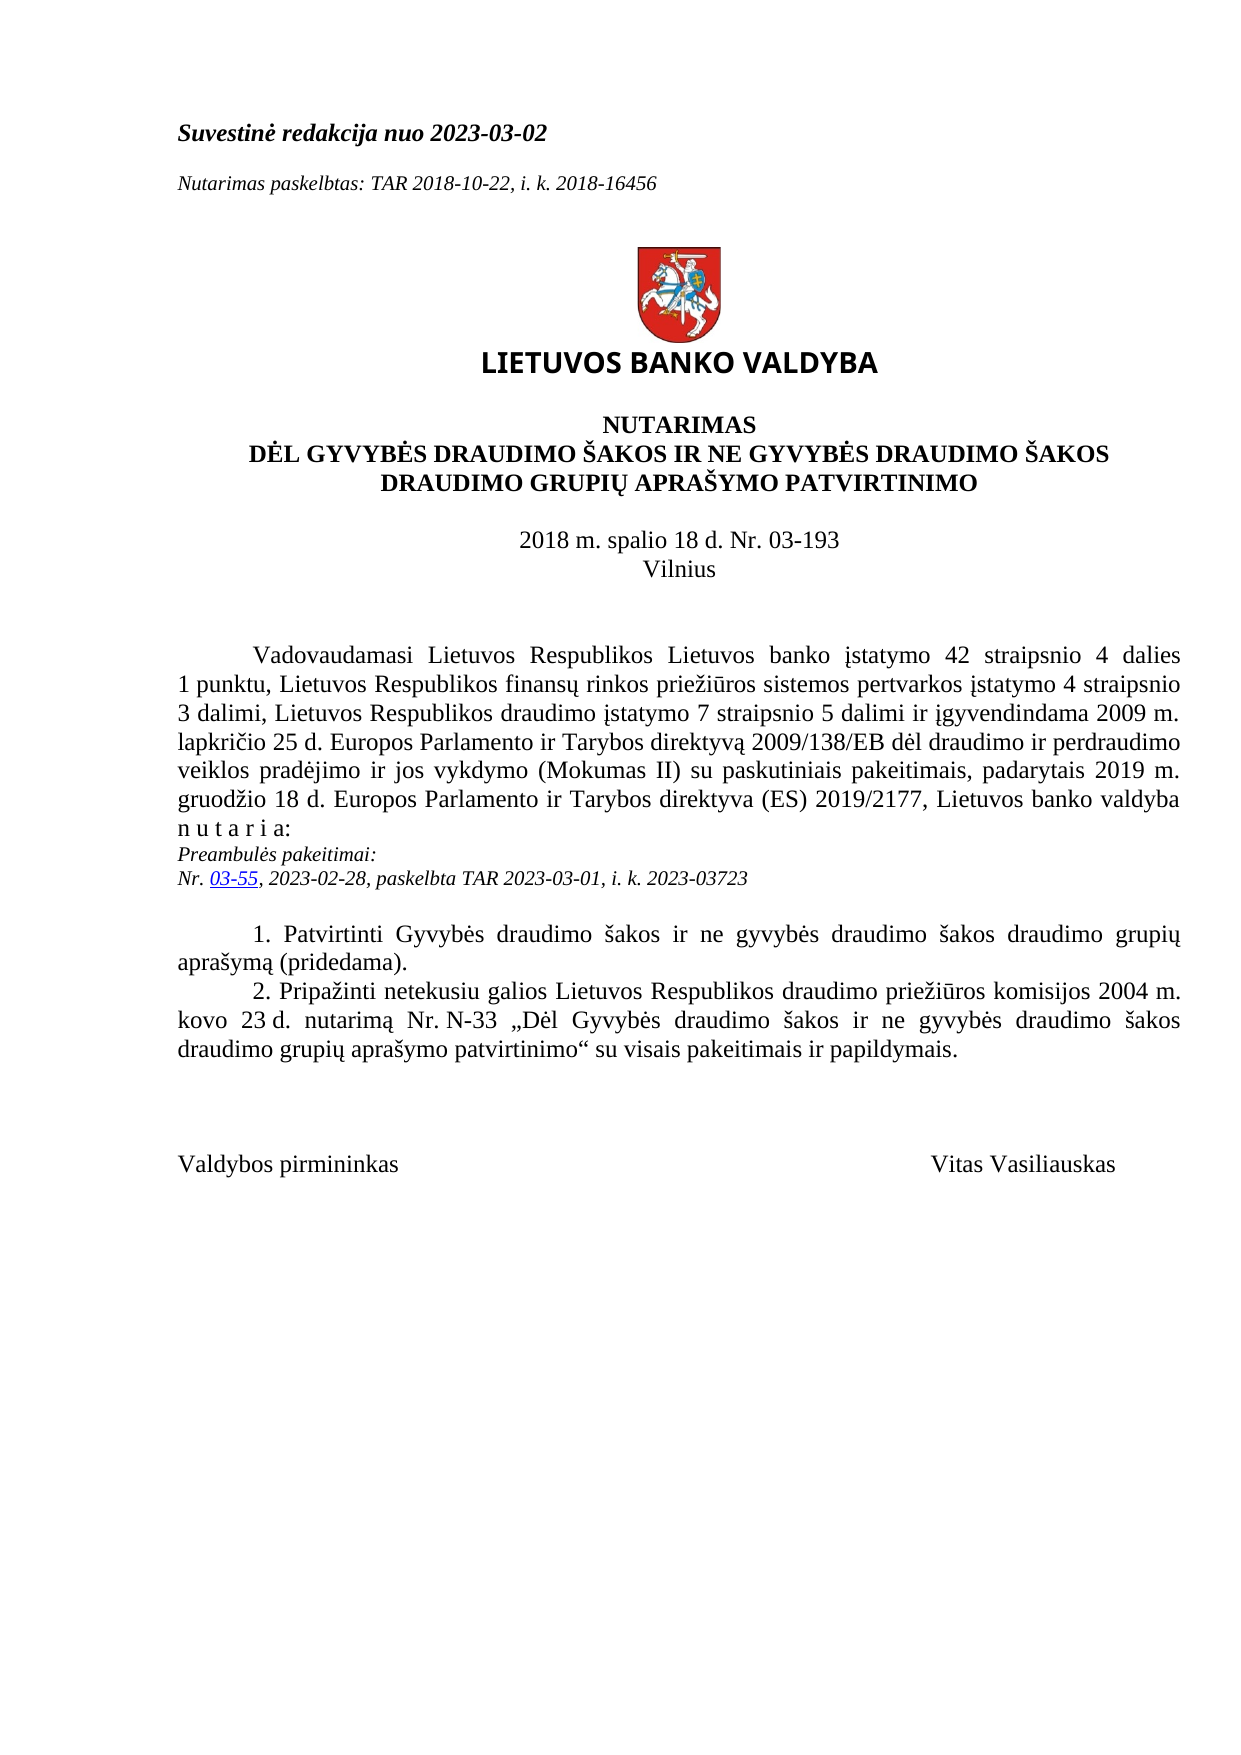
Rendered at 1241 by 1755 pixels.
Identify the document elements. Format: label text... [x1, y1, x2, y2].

text Nr. 03-55, 2023-02-28, paskelbta TAR 2023-03-01, i. k. 2023-03723 [177, 866, 1181, 890]
text Vadovaudamasi Lietuvos Respublikos Lietuvos banko įstatymo 42 straipsnio 4 dalies 1 punktu, Lietuvos Respublikos finansų rinkos priežiūros sistemos pertvarkos įstatymo 4 straipsnio 3 dalimi, Lietuvos Respublikos draudimo įstatymo 7 straipsnio 5 dalimi ir įgyvendindama 2009 m. lapkričio 25 d. Europos Parlamento ir Tarybos direktyvą 2009/138/EB dėl draudimo ir perdraudimo veiklos pradėjimo ir jos vykdymo (Mokumas II) su paskutiniais pakeitimais, padarytais 2019 m. gruodžio 18 d. Europos Parlamento ir Tarybos direktyva (ES) 2019/2177, Lietuvos banko valdyba n u t a r i a: [177, 641, 1181, 842]
text 2018 m. spalio 18 d. Nr. 03-193 [177, 526, 1181, 554]
text 1. Patvirtinti Gyvybės draudimo šakos ir ne gyvybės draudimo šakos draudimo grupių aprašymą (pridedama). [177, 919, 1181, 976]
text Preambulės pakeitimai: [177, 842, 1181, 866]
text Suvestinė redakcija nuo 2023-03-02 [177, 118, 1181, 147]
text NUTARIMAS [177, 411, 1181, 439]
text DĖL GYVYBĖS DRAUDIMO ŠAKOS IR NE GYVYBĖS DRAUDIMO ŠAKOS DRAUDIMO GRUPIŲ APRAŠYMO PATVIRTINIMO [177, 439, 1181, 497]
text 2. Pripažinti netekusiu galios Lietuvos Respublikos draudimo priežiūros komisijos 2004 m. kovo 23 d. nutarimą Nr. N-33 „Dėl Gyvybės draudimo šakos ir ne gyvybės draudimo šakos draudimo grupių aprašymo patvirtinimo“ su visais pakeitimais ir papildymais. [177, 976, 1181, 1062]
text LIETUVOS BANKO VALDYBA [177, 342, 1181, 382]
text Vilnius [177, 554, 1181, 583]
subtitle Valdybos pirmininkas Vitas Vasiliauskas [177, 1149, 1181, 1177]
text Nutarimas paskelbtas: TAR 2018-10-22, i. k. 2018-16456 [177, 171, 1181, 195]
